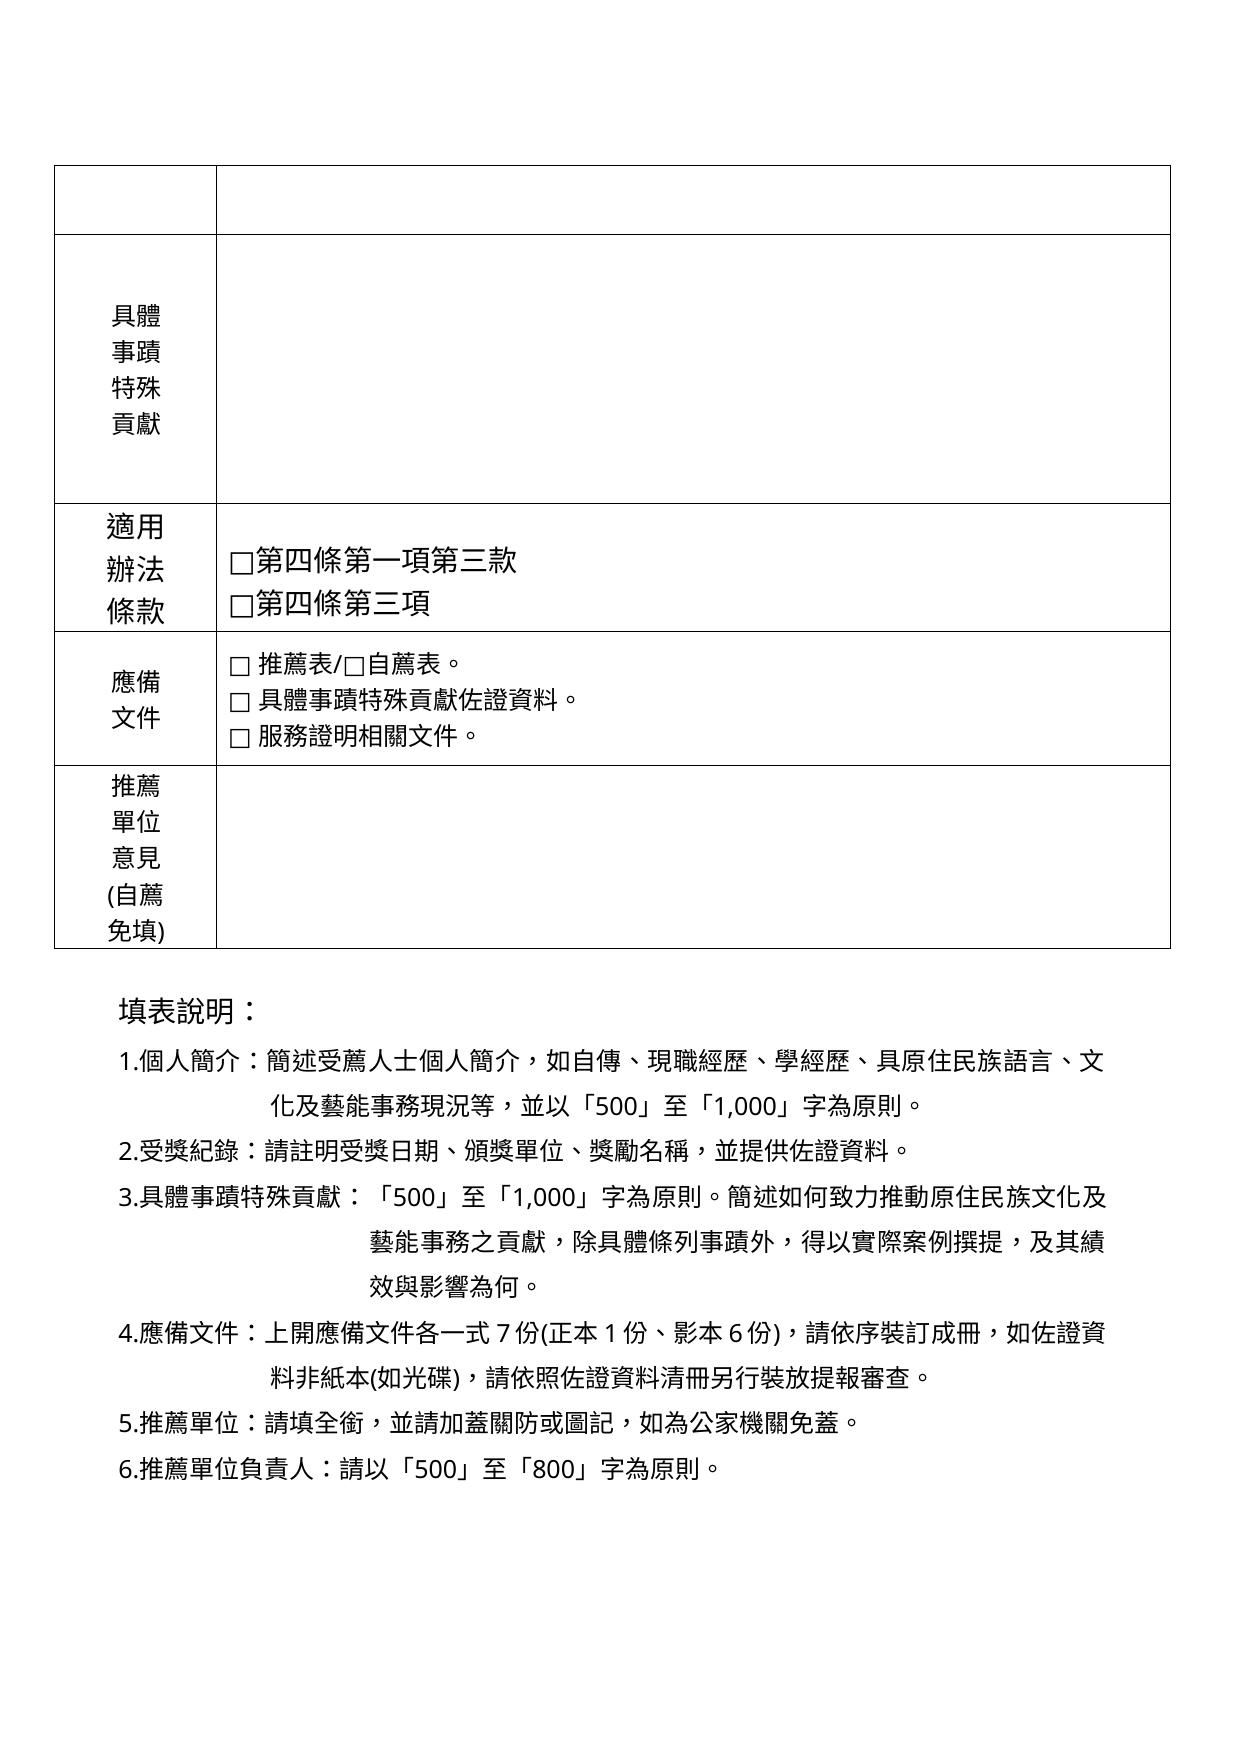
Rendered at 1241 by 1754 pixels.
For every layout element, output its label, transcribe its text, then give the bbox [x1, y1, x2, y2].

text 2.受獎紀錄：請註明受獎日期、頒獎單位、獎勵名稱，並提供佐證資料。 [118, 1132, 1107, 1168]
text 填表說明： [118, 988, 1107, 1031]
table_cell [217, 166, 1170, 234]
text 5.推薦單位：請填全銜，並請加蓋關防或圖記，如為公家機關免蓋。 [118, 1404, 1107, 1440]
table_cell [55, 166, 216, 234]
table_cell 具體 事蹟 特殊 貢獻 [55, 235, 216, 503]
text 4.應備文件：上開應備文件各一式7份(正本1份、影本6份)，請依序裝訂成冊，如佐證資料非紙本(如光碟)，請依照佐證資料清冊另行裝放提報審查。 [118, 1313, 1107, 1395]
table_cell 適用 辦法 條款 [55, 504, 216, 631]
table_cell □第四條第一項第三款 □第四條第三項 [217, 504, 1170, 631]
table_cell [217, 766, 1170, 948]
text 3.具體事蹟特殊貢獻：「500」至「1,000」字為原則。簡述如何致力推動原住民族文化及藝能事務之貢獻，除具體條列事蹟外，得以實際案例撰提，及其績效與影響為何。 [118, 1177, 1107, 1304]
text 1.個人簡介：簡述受薦人士個人簡介，如自傳、現職經歷、學經歷、具原住民族語言、文化及藝能事務現況等，並以「500」至「1,000」字為原則。 [118, 1041, 1107, 1123]
table_cell □ 推薦表/□自薦表。 □ 具體事蹟特殊貢獻佐證資料。 □ 服務證明相關文件。 [217, 632, 1170, 765]
text 6.推薦單位負責人：請以「500」至「800」字為原則。 [118, 1449, 1107, 1485]
table_cell 推薦 單位 意見 (自薦 免填) [55, 766, 216, 948]
table_cell 應備 文件 [55, 632, 216, 765]
table_cell [217, 235, 1170, 503]
